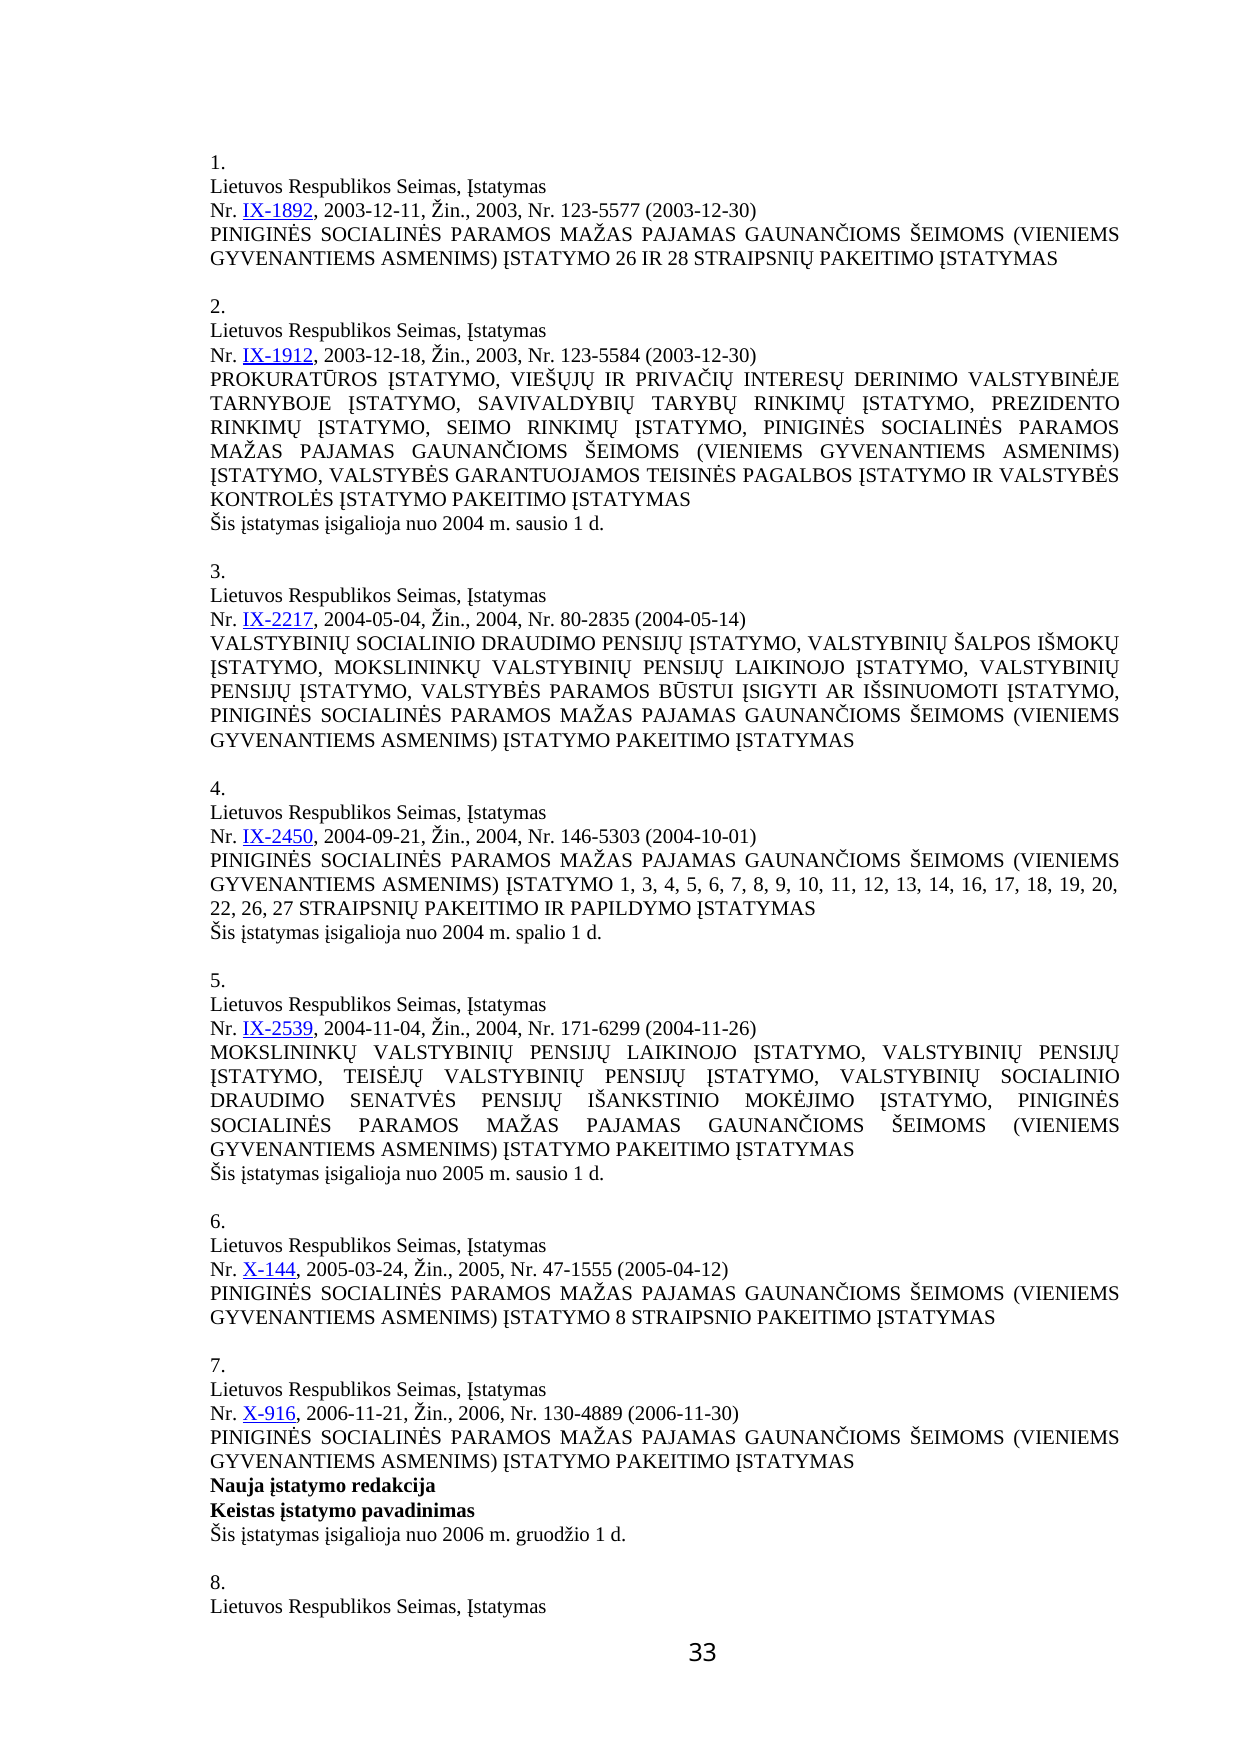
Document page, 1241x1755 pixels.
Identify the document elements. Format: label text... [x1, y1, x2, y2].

text PROKURATŪROS ĮSTATYMO, VIEŠŲJŲ IR PRIVAČIŲ INTERESŲ DERINIMO VALSTYBINĖJE TARNYBOJE ĮSTATYMO, SAVIVALDYBIŲ TARYBŲ RINKIMŲ ĮSTATYMO, PREZIDENTO RINKIMŲ ĮSTATYMO, SEIMO RINKIMŲ ĮSTATYMO, PINIGINĖS SOCIALINĖS PARAMOS MAŽAS PAJAMAS GAUNANČIOMS ŠEIMOMS (VIENIEMS GYVENANTIEMS ASMENIMS) ĮSTATYMO, VALSTYBĖS GARANTUOJAMOS TEISINĖS PAGALBOS ĮSTATYMO IR VALSTYBĖS KONTROLĖS ĮSTATYMO PAKEITIMO ĮSTATYMAS [210, 367, 1120, 511]
text 2. [210, 294, 1120, 318]
text PINIGINĖS SOCIALINĖS PARAMOS MAŽAS PAJAMAS GAUNANČIOMS ŠEIMOMS (VIENIEMS GYVENANTIEMS ASMENIMS) ĮSTATYMO 1, 3, 4, 5, 6, 7, 8, 9, 10, 11, 12, 13, 14, 16, 17, 18, 19, 20, 22, 26, 27 STRAIPSNIŲ PAKEITIMO IR PAPILDYMO ĮSTATYMAS [210, 848, 1120, 920]
text Lietuvos Respublikos Seimas, Įstatymas [210, 800, 1120, 824]
text Nr. X-144, 2005-03-24, Žin., 2005, Nr. 47-1555 (2005-04-12) [210, 1257, 1120, 1281]
text 6. [210, 1209, 1120, 1233]
text VALSTYBINIŲ SOCIALINIO DRAUDIMO PENSIJŲ ĮSTATYMO, VALSTYBINIŲ ŠALPOS IŠMOKŲ ĮSTATYMO, MOKSLININKŲ VALSTYBINIŲ PENSIJŲ LAIKINOJO ĮSTATYMO, VALSTYBINIŲ PENSIJŲ ĮSTATYMO, VALSTYBĖS PARAMOS BŪSTUI ĮSIGYTI AR IŠSINUOMOTI ĮSTATYMO, PINIGINĖS SOCIALINĖS PARAMOS MAŽAS PAJAMAS GAUNANČIOMS ŠEIMOMS (VIENIEMS GYVENANTIEMS ASMENIMS) ĮSTATYMO PAKEITIMO ĮSTATYMAS [210, 631, 1120, 752]
text Lietuvos Respublikos Seimas, Įstatymas [210, 1594, 1120, 1618]
text PINIGINĖS SOCIALINĖS PARAMOS MAŽAS PAJAMAS GAUNANČIOMS ŠEIMOMS (VIENIEMS GYVENANTIEMS ASMENIMS) ĮSTATYMO PAKEITIMO ĮSTATYMAS [210, 1425, 1120, 1473]
text Keistas įstatymo pavadinimas [210, 1497, 1120, 1522]
text Šis įstatymas įsigalioja nuo 2004 m. sausio 1 d. [210, 511, 1120, 535]
text PINIGINĖS SOCIALINĖS PARAMOS MAŽAS PAJAMAS GAUNANČIOMS ŠEIMOMS (VIENIEMS GYVENANTIEMS ASMENIMS) ĮSTATYMO 8 STRAIPSNIO PAKEITIMO ĮSTATYMAS [210, 1281, 1120, 1329]
text 8. [210, 1570, 1120, 1594]
text Nr. IX-2539, 2004-11-04, Žin., 2004, Nr. 171-6299 (2004-11-26) [210, 1016, 1120, 1040]
text 7. [210, 1353, 1120, 1377]
text Nr. X-916, 2006-11-21, Žin., 2006, Nr. 130-4889 (2006-11-30) [210, 1401, 1120, 1425]
text Nr. IX-2217, 2004-05-04, Žin., 2004, Nr. 80-2835 (2004-05-14) [210, 607, 1120, 631]
text MOKSLININKŲ VALSTYBINIŲ PENSIJŲ LAIKINOJO ĮSTATYMO, VALSTYBINIŲ PENSIJŲ ĮSTATYMO, TEISĖJŲ VALSTYBINIŲ PENSIJŲ ĮSTATYMO, VALSTYBINIŲ SOCIALINIO DRAUDIMO SENATVĖS PENSIJŲ IŠANKSTINIO MOKĖJIMO ĮSTATYMO, PINIGINĖS SOCIALINĖS PARAMOS MAŽAS PAJAMAS GAUNANČIOMS ŠEIMOMS (VIENIEMS GYVENANTIEMS ASMENIMS) ĮSTATYMO PAKEITIMO ĮSTATYMAS [210, 1040, 1120, 1161]
text Nauja įstatymo redakcija [210, 1473, 1120, 1497]
text Lietuvos Respublikos Seimas, Įstatymas [210, 583, 1120, 607]
text Šis įstatymas įsigalioja nuo 2005 m. sausio 1 d. [210, 1161, 1120, 1185]
text Nr. IX-1912, 2003-12-18, Žin., 2003, Nr. 123-5584 (2003-12-30) [210, 342, 1120, 367]
text Lietuvos Respublikos Seimas, Įstatymas [210, 318, 1120, 342]
text 5. [210, 968, 1120, 992]
text Šis įstatymas įsigalioja nuo 2006 m. gruodžio 1 d. [210, 1522, 1120, 1546]
text 1. [210, 150, 1120, 174]
text Lietuvos Respublikos Seimas, Įstatymas [210, 992, 1120, 1016]
text PINIGINĖS SOCIALINĖS PARAMOS MAŽAS PAJAMAS GAUNANČIOMS ŠEIMOMS (VIENIEMS GYVENANTIEMS ASMENIMS) ĮSTATYMO 26 IR 28 STRAIPSNIŲ PAKEITIMO ĮSTATYMAS [210, 222, 1120, 270]
text Lietuvos Respublikos Seimas, Įstatymas [210, 174, 1120, 198]
text Šis įstatymas įsigalioja nuo 2004 m. spalio 1 d. [210, 920, 1120, 944]
text Lietuvos Respublikos Seimas, Įstatymas [210, 1233, 1120, 1257]
text 4. [210, 776, 1120, 800]
text 3. [210, 559, 1120, 583]
text Nr. IX-1892, 2003-12-11, Žin., 2003, Nr. 123-5577 (2003-12-30) [210, 198, 1120, 222]
text Nr. IX-2450, 2004-09-21, Žin., 2004, Nr. 146-5303 (2004-10-01) [210, 824, 1120, 848]
text Lietuvos Respublikos Seimas, Įstatymas [210, 1377, 1120, 1401]
